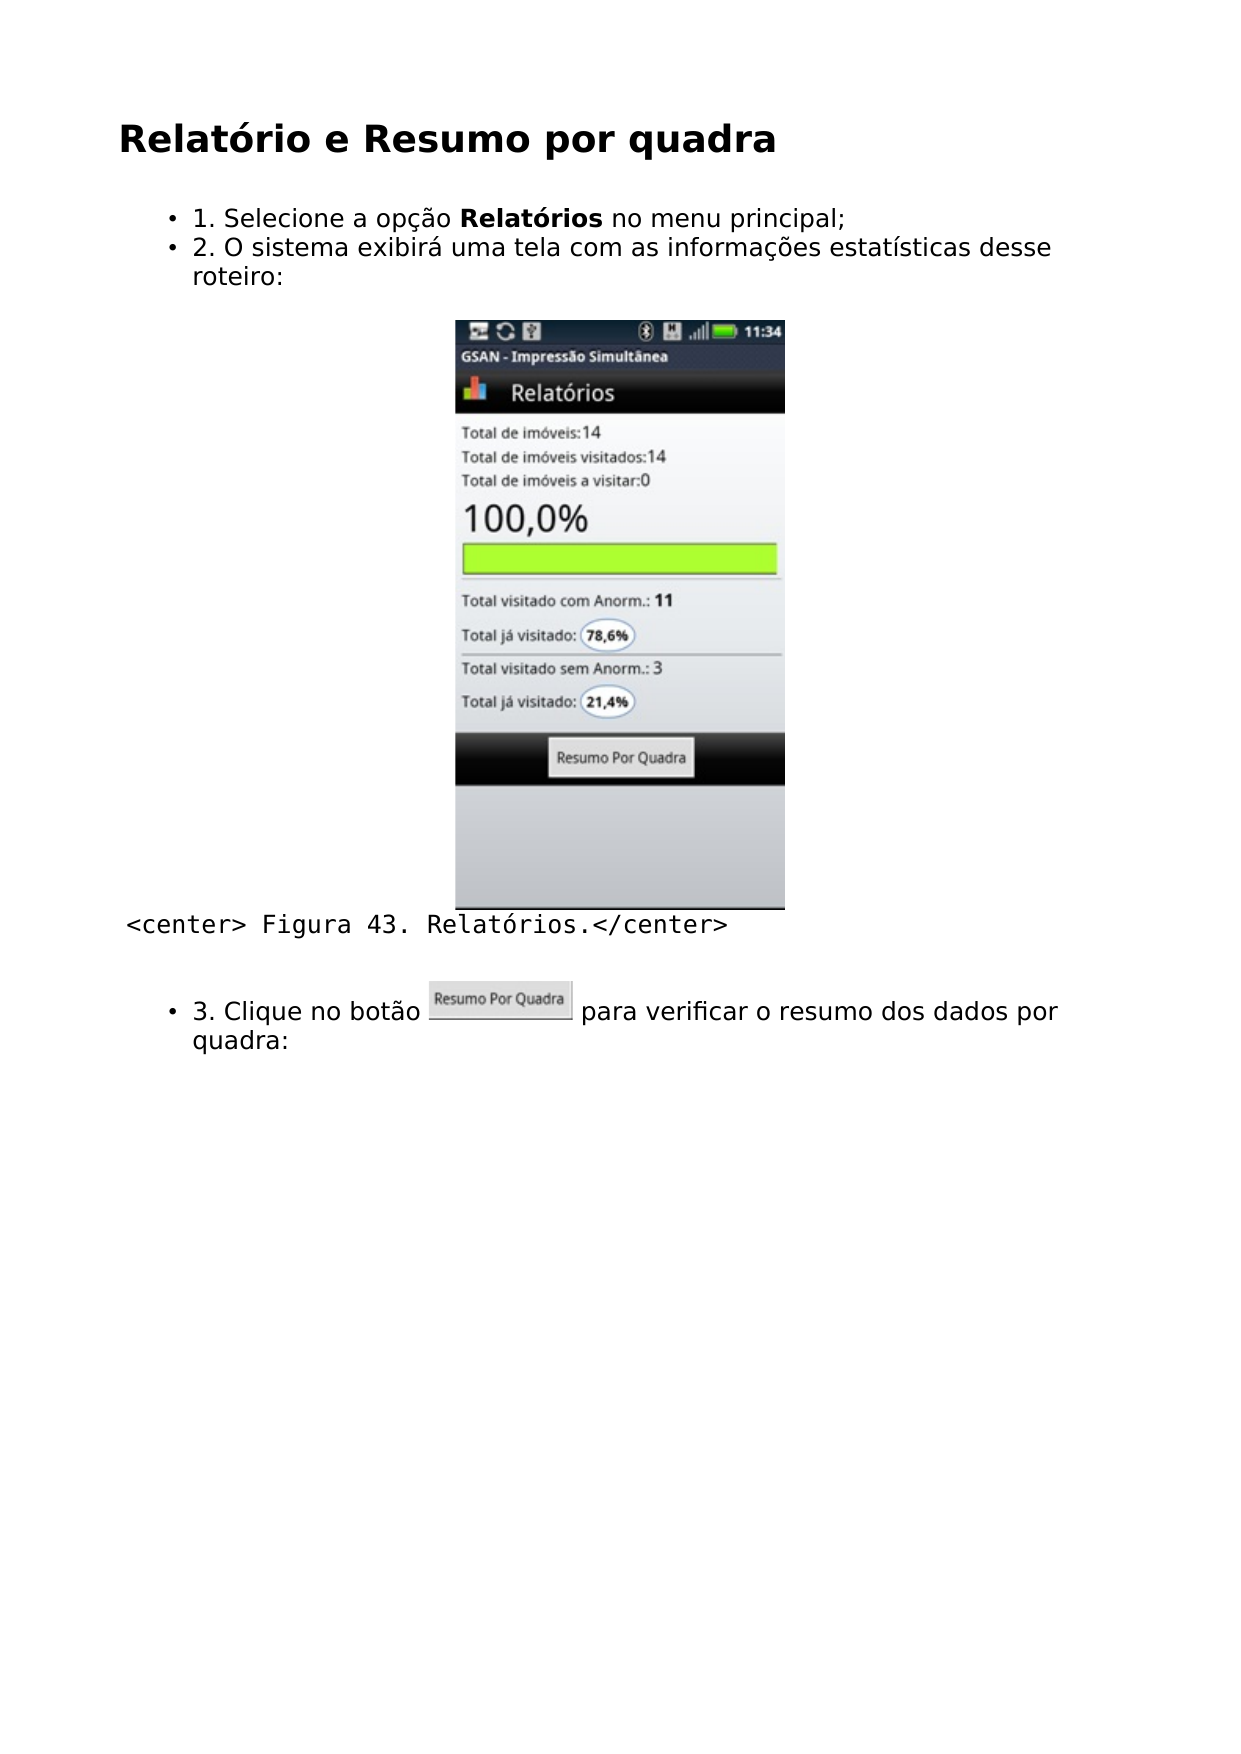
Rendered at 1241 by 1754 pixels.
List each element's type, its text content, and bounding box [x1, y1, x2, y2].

picture [428, 981, 573, 1020]
list 2. O sistema exibirá uma tela com as informações estatísticas desse roteiro: [177, 233, 1122, 291]
text <center> Figura 43. Relatórios.</center> [118, 321, 1122, 939]
list 1. Selecione a opção Relatórios no menu principal; [177, 204, 1122, 233]
list 3. Clique no botão para verificar o resumo dos dados por quadra: [177, 981, 1122, 1055]
subtitle Relatório e Resumo por quadra [118, 118, 1122, 162]
picture [455, 320, 785, 910]
